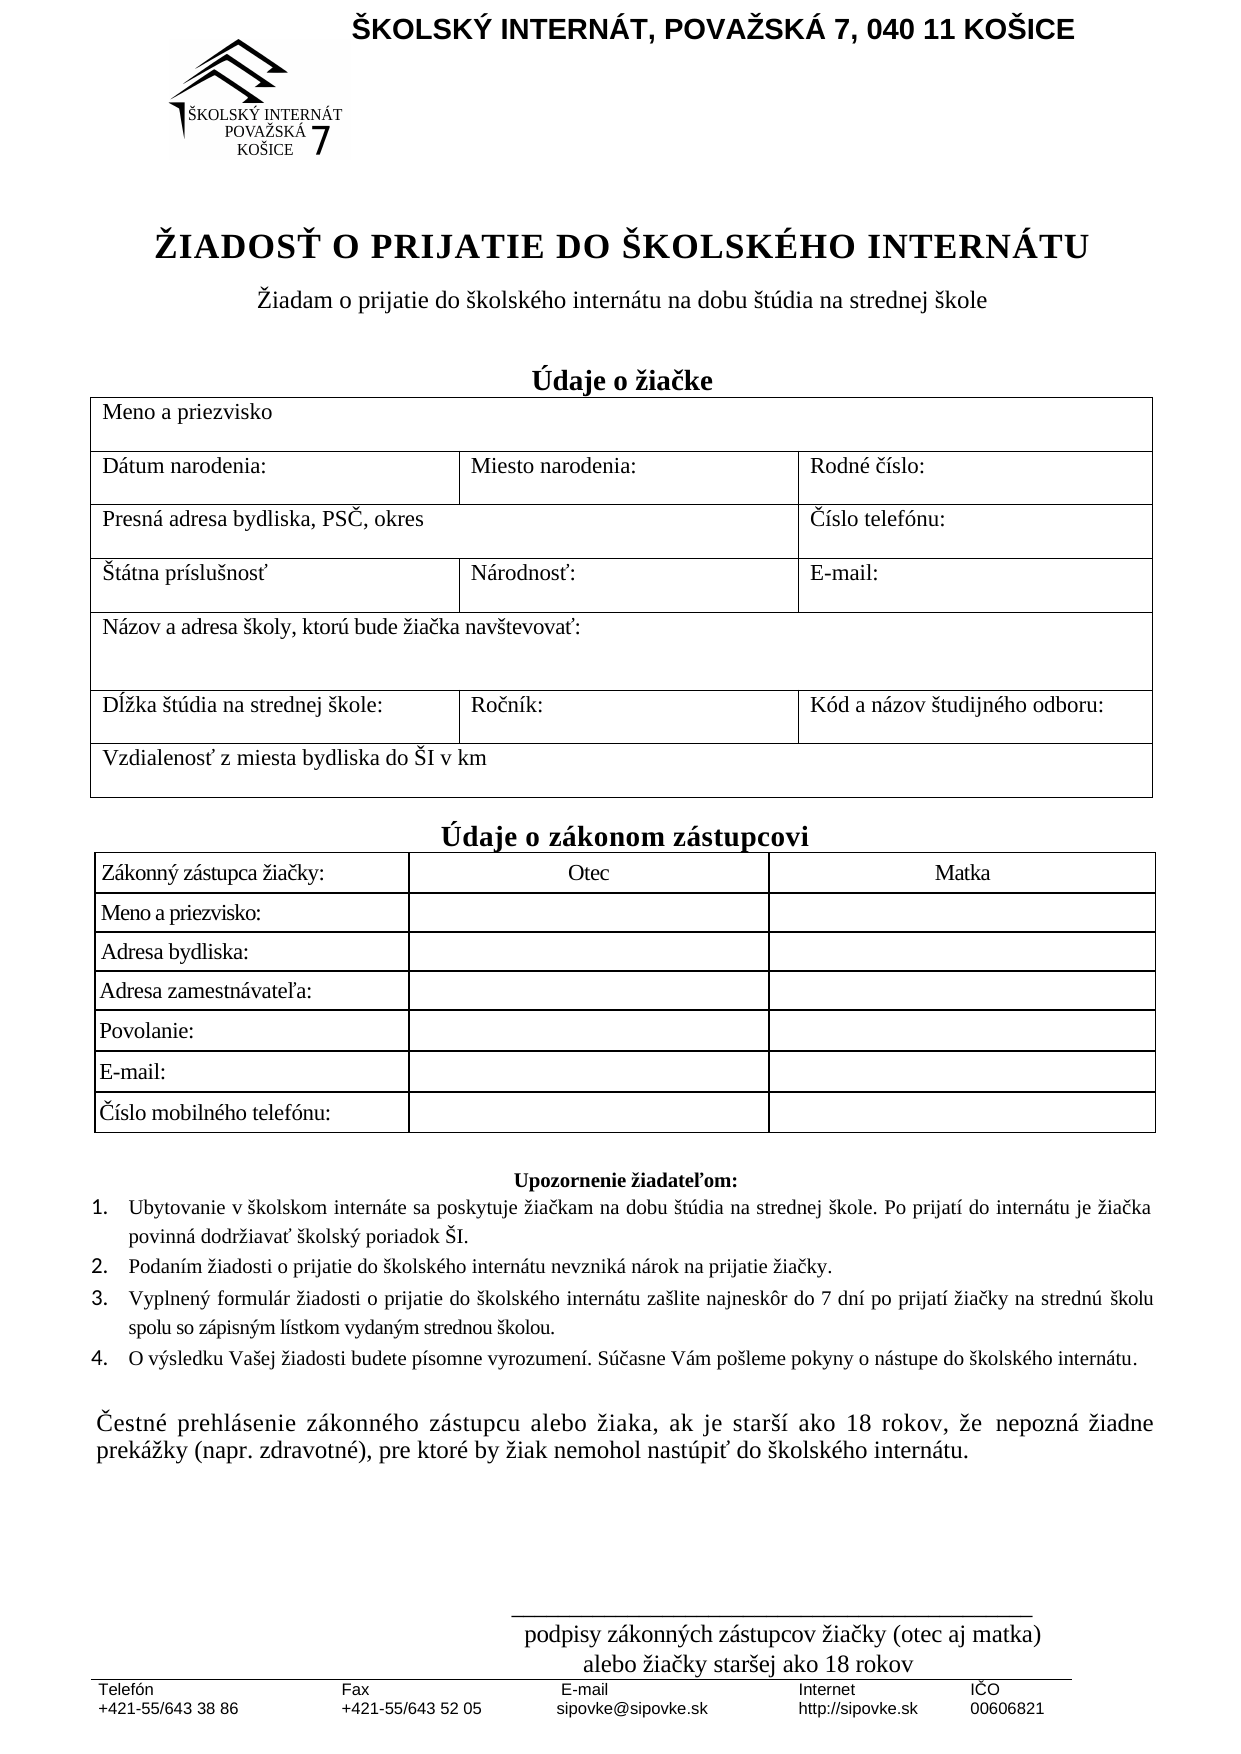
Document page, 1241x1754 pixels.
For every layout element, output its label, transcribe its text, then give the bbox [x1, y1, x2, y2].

text Údaje o žiačke [91, 363, 1154, 397]
table_cell Dĺžka štúdia na strednej škole: [91, 691, 459, 743]
list Podaním žiadosti o prijatie do školského internátu nevzniká nárok na prijatie žiačky. [91, 1251, 1154, 1279]
table_cell [410, 1093, 768, 1132]
table_cell [770, 894, 1155, 931]
table_cell Adresa zamestnávateľa: [96, 972, 408, 1009]
text Žiadam o prijatie do školského internátu na dobu štúdia na strednej škole [91, 286, 1154, 314]
list O výsledku Vašej žiadosti budete písomne vyrozumení. Súčasne Vám pošleme pokyny o nástupe do školského internátu. [91, 1343, 1154, 1371]
table_cell Povolanie: [96, 1011, 408, 1050]
table_cell [410, 1011, 768, 1050]
table_cell [770, 1093, 1155, 1132]
table_cell Kód a názov študijného odboru: [799, 691, 1152, 743]
text _____________________________________________ [91, 1590, 1046, 1619]
table_cell Presná adresa bydliska, PSČ, okres [91, 505, 798, 558]
table_header Matka [770, 853, 1155, 892]
table_cell [770, 1011, 1155, 1050]
table_cell [410, 933, 768, 970]
table_cell [410, 894, 768, 931]
text Čestné prehlásenie zákonného zástupcu alebo žiaka, ak je starší ako 18 rokov, že nepozná žiadne prekážky (napr. zdravotné), pre ktoré by žiak nemohol nastúpiť do školského internátu. [96, 1410, 1154, 1464]
table_cell E-mail: [799, 559, 1152, 612]
text podpisy zákonných zástupcov žiačky (otec aj matka) [91, 1619, 1046, 1649]
table_header Zákonný zástupca žiačky: [96, 853, 408, 892]
table_cell Štátna príslušnosť [91, 559, 459, 612]
table_cell [770, 1052, 1155, 1091]
table_header Meno a priezvisko [91, 398, 1152, 451]
text ŽIADOSŤ O PRIJATIE DO ŠKOLSKÉHO INTERNÁTU [91, 222, 1154, 261]
table_cell Dátum narodenia: [91, 452, 459, 504]
table_cell Miesto narodenia: [460, 452, 798, 504]
table_cell Národnosť: [460, 559, 798, 612]
table_cell Číslo telefónu: [799, 505, 1152, 558]
table_cell Rodné číslo: [799, 452, 1152, 504]
table_cell [770, 933, 1155, 970]
table_cell Ročník: [460, 691, 798, 743]
table_cell [410, 972, 768, 1009]
text alebo žiačky staršej ako 18 rokov [91, 1649, 1046, 1678]
table_header Otec [410, 853, 768, 892]
list Vyplnený formulár žiadosti o prijatie do školského internátu zašlite najneskôr do 7 dní po prijatí žiačky na strednú školu spolu so zápisným lístkom vydaným strednou školou. [91, 1283, 1154, 1339]
list Ubytovanie v školskom internáte sa poskytuje žiačkam na dobu štúdia na strednej škole. Po prijatí do internátu je žiačka povinná dodržiavať školský poriadok ŠI. [91, 1192, 1154, 1248]
text Upozornenie žiadateľom: [98, 1168, 1154, 1192]
table_cell Vzdialenosť z miesta bydliska do ŠI v km [91, 744, 1152, 797]
table_cell Číslo mobilného telefónu: [96, 1093, 408, 1132]
table_cell Adresa bydliska: [96, 933, 408, 970]
text Údaje o zákonom zástupcovi [96, 825, 1154, 852]
table_cell Meno a priezvisko: [96, 894, 408, 931]
table_cell [770, 972, 1155, 1009]
table_cell E-mail: [96, 1052, 408, 1091]
table_cell [410, 1052, 768, 1091]
